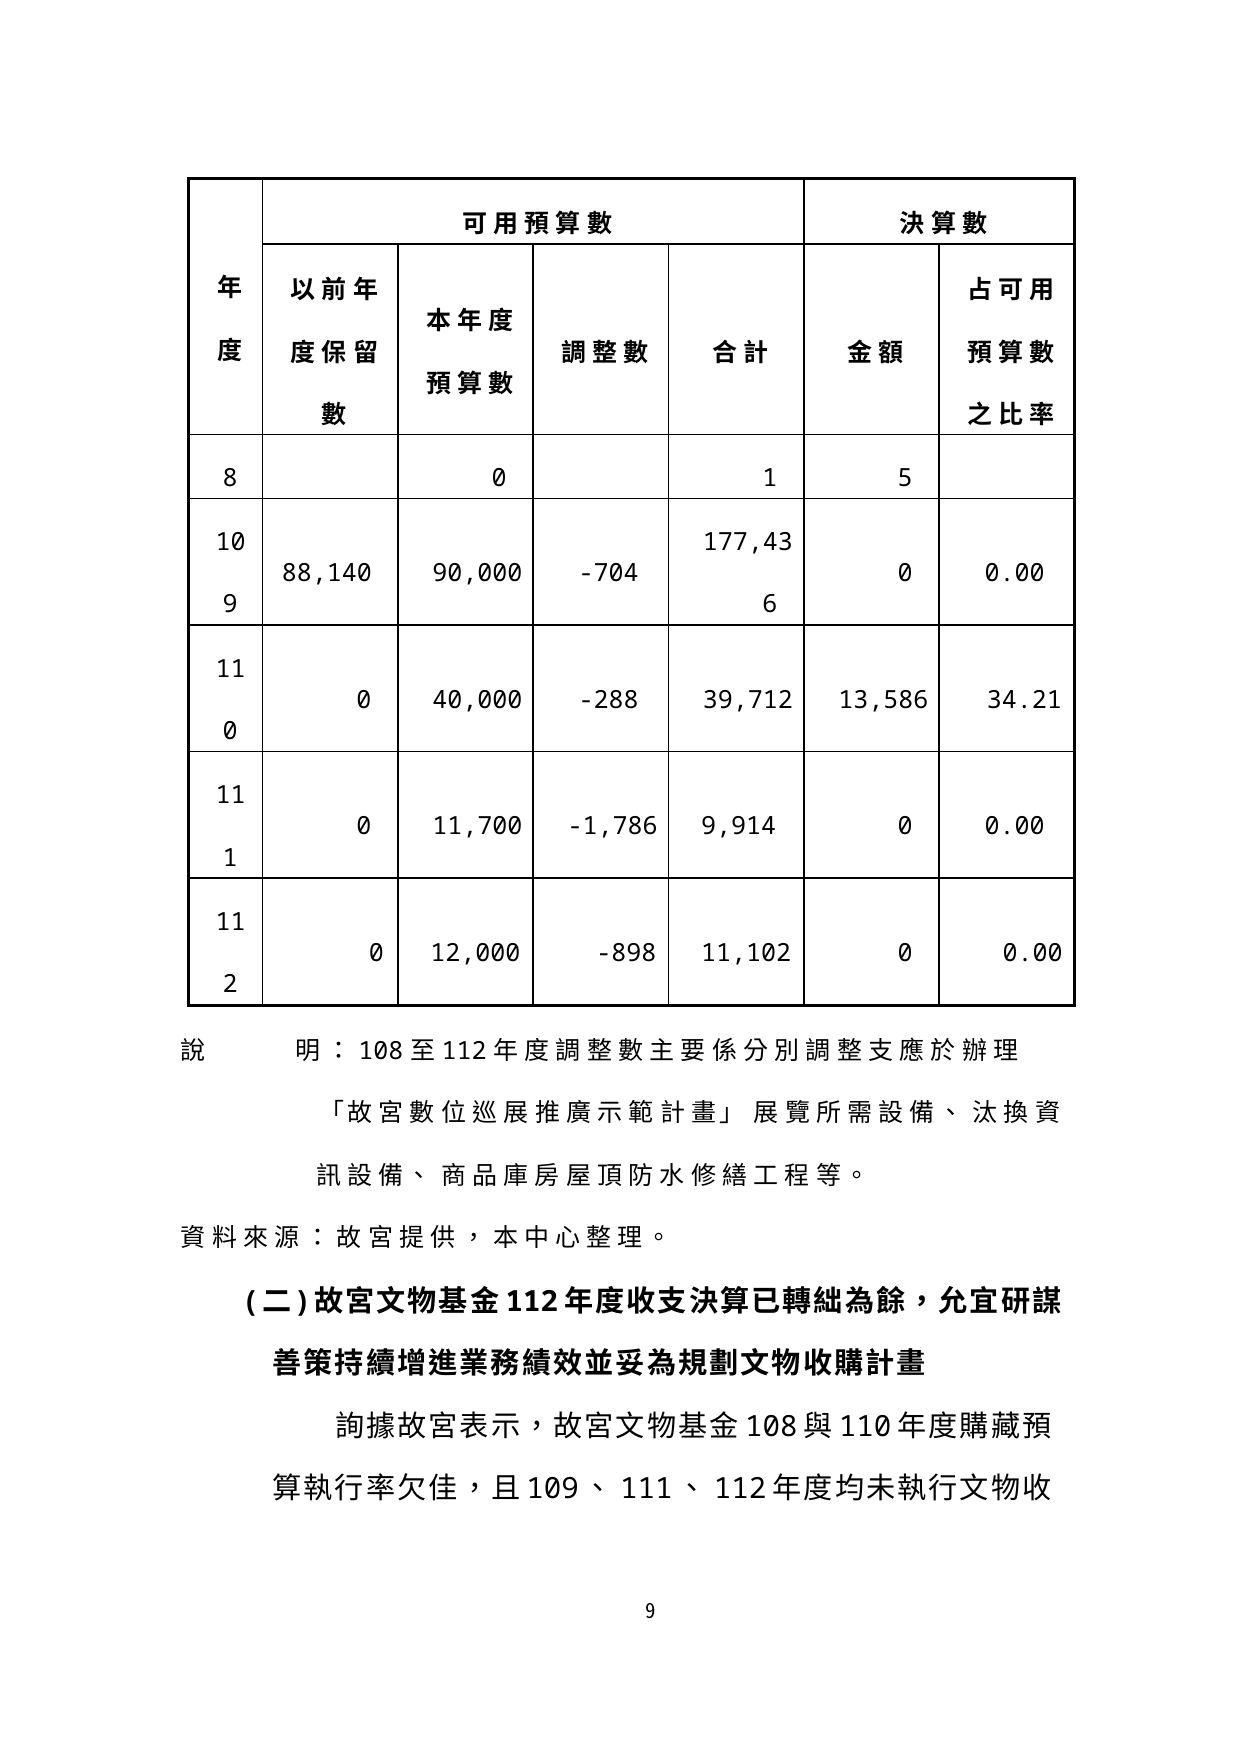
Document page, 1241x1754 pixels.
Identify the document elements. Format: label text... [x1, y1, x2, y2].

table_cell 調整數 [534, 245, 668, 433]
table_cell 0 [805, 752, 938, 877]
table_cell 9,914 [669, 752, 803, 877]
table_cell 90,000 [399, 499, 532, 624]
table_cell [263, 435, 397, 497]
table_cell 0 [263, 626, 397, 751]
table_cell 0 [805, 879, 938, 1004]
table_cell 0.00 [940, 499, 1073, 624]
table_header 決算數 [805, 180, 1073, 243]
text (二)故宮文物基金112年度收支決算已轉絀為餘，允宜研謀善策持續增進業務績效並妥為規劃文物收購計畫 [236, 1257, 1063, 1382]
table_cell 177,436 [669, 499, 803, 624]
table_cell 12,000 [399, 879, 532, 1004]
table_cell [534, 435, 668, 497]
table_cell 112 [190, 879, 262, 1004]
table_cell 40,000 [399, 626, 532, 751]
table_cell 本年度預算數 [399, 245, 532, 433]
text 資料來源：故宮提供，本中心整理。 [177, 1194, 1063, 1257]
table_cell 0 [263, 879, 397, 1004]
table_cell 0 [399, 435, 532, 497]
table_cell 占可用預算數之比率 [940, 245, 1073, 433]
table_cell 以前年度保留數 [263, 245, 397, 433]
table_header 可用預算數 [263, 180, 803, 243]
table_cell -288 [534, 626, 668, 751]
table_cell 0.00 [940, 752, 1073, 877]
table_cell 0 [263, 752, 397, 877]
table_cell 88,140 [263, 499, 397, 624]
table_cell 34.21 [940, 626, 1073, 751]
table_cell 111 [190, 752, 262, 877]
table_cell 5 [805, 435, 938, 497]
table_header 年度 [190, 180, 262, 433]
table_cell 11,102 [669, 879, 803, 1004]
table_cell 金額 [805, 245, 938, 433]
table_cell 8 [190, 435, 262, 497]
table_cell -898 [534, 879, 668, 1004]
table_cell 13,586 [805, 626, 938, 751]
table_cell 109 [190, 499, 262, 624]
text 說 明：108至112年度調整數主要係分別調整支應於辦理「故宮數位巡展推廣示範計畫」展覽所需設備、汰換資訊設備、商品庫房屋頂防水修繕工程等。 [177, 1007, 1063, 1194]
table_cell 1 [669, 435, 803, 497]
text 詢據故宮表示，故宮文物基金108與110年度購藏預算執行率欠佳，且109、111、112年度均未執行文物收購預算，主要係因文物購藏前依「國立故宮博物院藏品徵集辦法」辦理，採三級三審制，文物徵集遇有適合標的，須先經資料蒐集、辨別真偽、確認來源及合理鑑價等過程，續行預審、初審、複審三階段審查，再經議價程序，執行期程不易掌握，致影響執行成效；又考量故宮文物基金受COVID-19疫情影響而產生虧損，為撙節支出，爰自111年5月起暫停未進入審查程序之文物購藏案，致111及112年度可用預算數全數未執行。 [266, 1382, 1063, 1507]
table_cell 110 [190, 626, 262, 751]
table_cell -704 [534, 499, 668, 624]
table_cell 11,700 [399, 752, 532, 877]
table_cell [940, 435, 1073, 497]
table_cell 0.00 [940, 879, 1073, 1004]
table_cell 合計 [669, 245, 803, 433]
table_cell 0 [805, 499, 938, 624]
table_cell -1,786 [534, 752, 668, 877]
table_cell 39,712 [669, 626, 803, 751]
